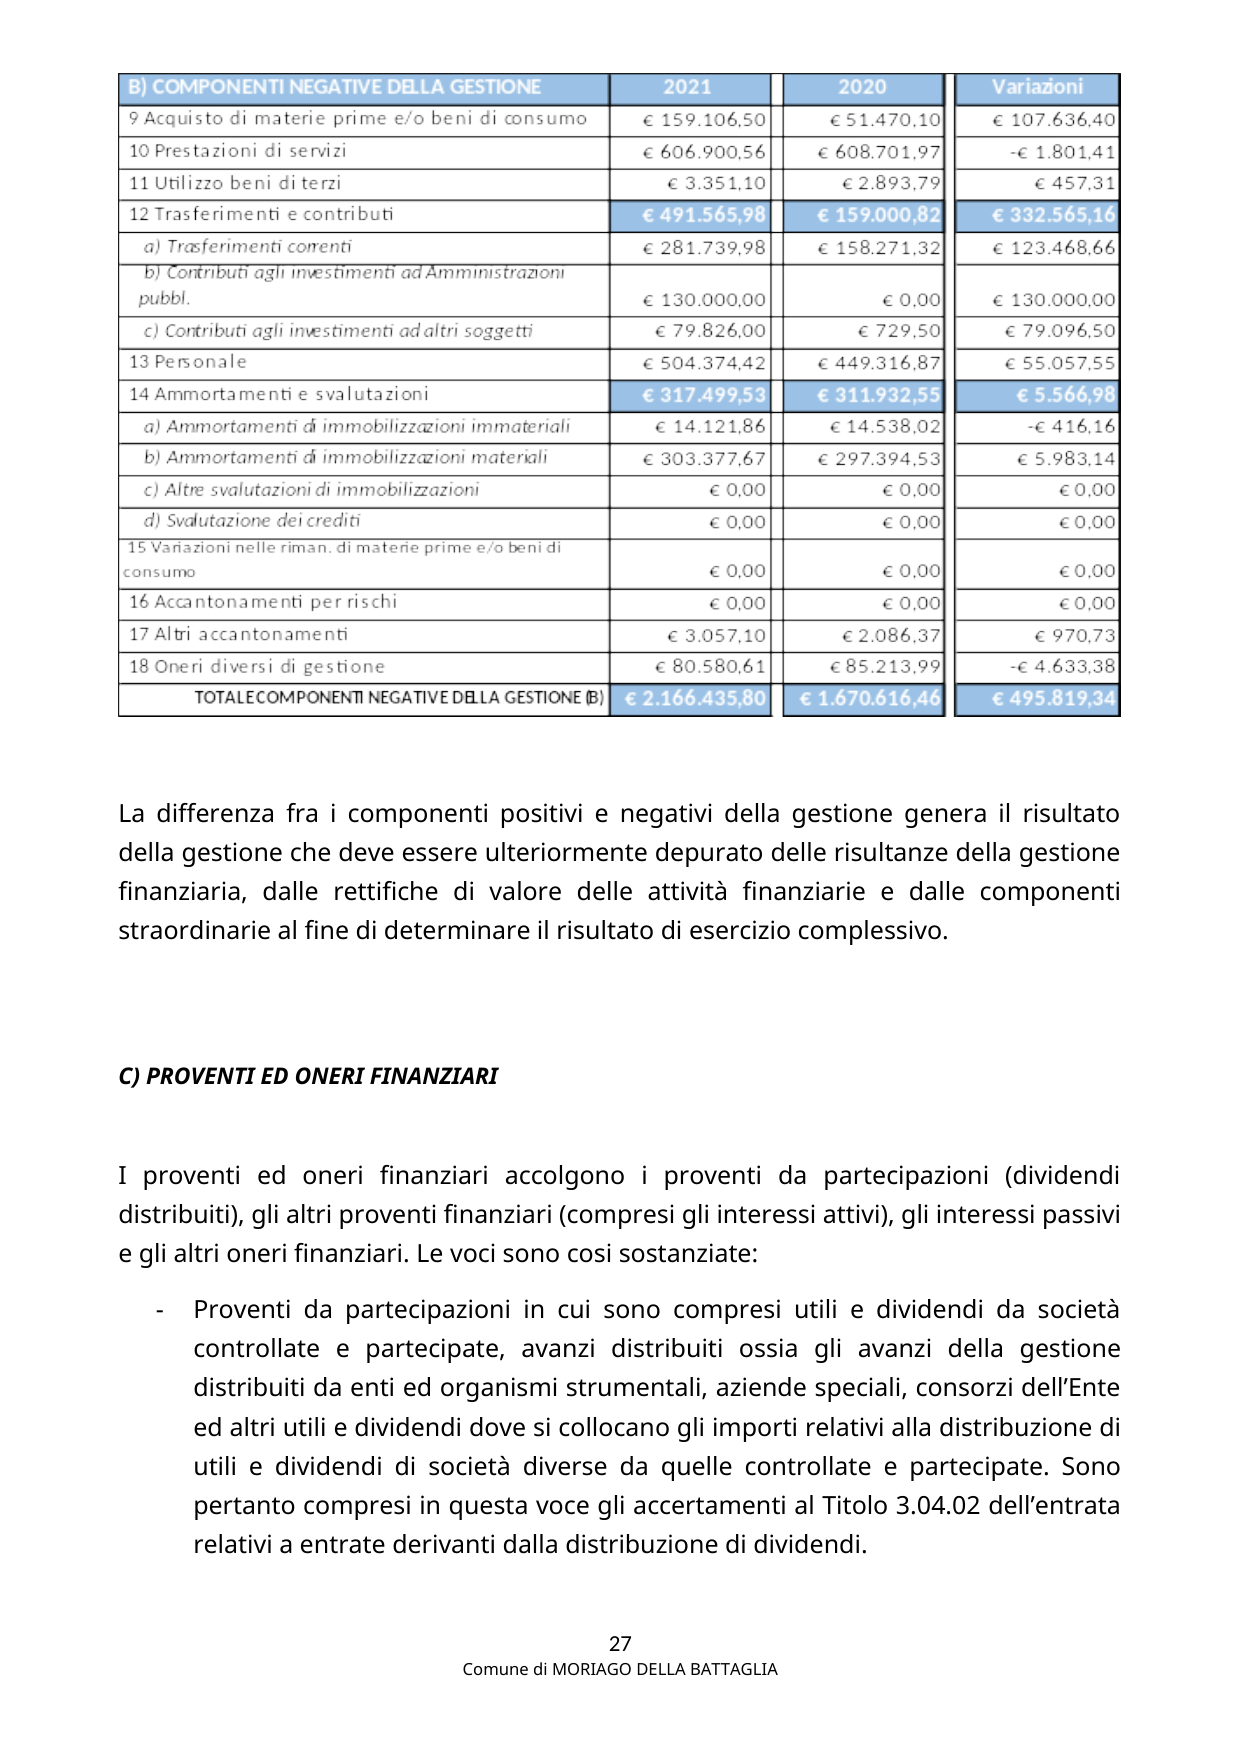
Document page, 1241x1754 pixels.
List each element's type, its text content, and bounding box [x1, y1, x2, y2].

list Proventi da partecipazioni in cui sono compresi utili e dividendi da società controllate e partecipate, avanzi distribuiti ossia gli avanzi della gestione distribuiti da enti ed organismi strumentali, aziende speciali, consorzi dell’Ente ed altri utili e dividendi dove si collocano gli importi relativi alla distribuzione di utili e dividendi di società diverse da quelle controllate e partecipate. Sono pertanto compresi in questa voce gli accertamenti al Titolo 3.04.02 dell’entrata relativi a entrate derivanti dalla distribuzione di dividendi. [156, 1292, 1122, 1561]
text La differenza fra i componenti positivi e negativi della gestione genera il risultato della gestione che deve essere ulteriormente depurato delle risultanze della gestione finanziaria, dalle rettifiche di valore delle attività finanziarie e dalle componenti straordinarie al fine di determinare il risultato di esercizio complessivo. [118, 796, 1122, 947]
subtitle C) PROVENTI ED ONERI FINANZIARI [118, 1060, 1122, 1091]
text I proventi ed oneri finanziari accolgono i proventi da partecipazioni (dividendi distribuiti), gli altri proventi finanziari (compresi gli interessi attivi), gli interessi passivi e gli altri oneri finanziari. Le voci sono cosi sostanziate: [118, 1158, 1122, 1270]
